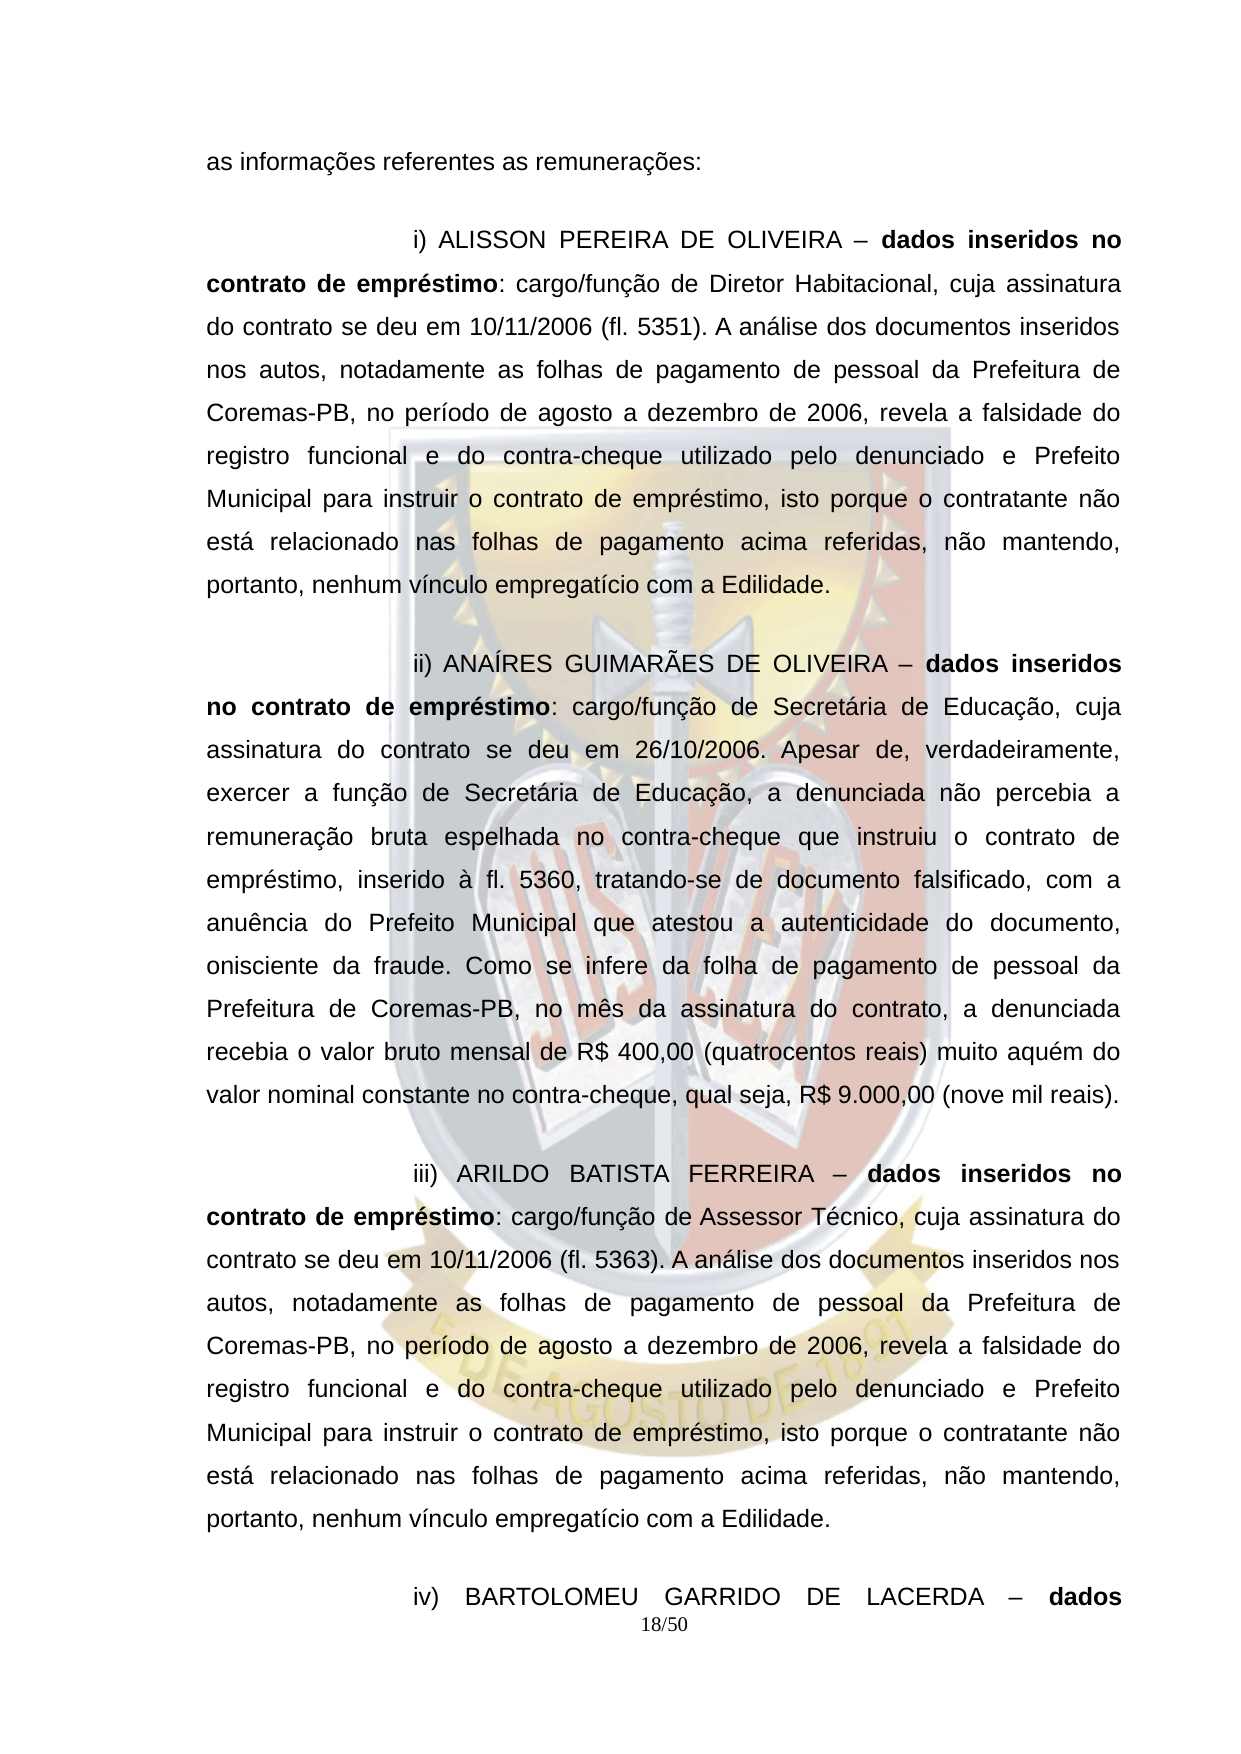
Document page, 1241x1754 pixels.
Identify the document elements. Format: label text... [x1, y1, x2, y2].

picture [206, 118, 1122, 147]
text as informações referentes as remunerações: [206, 147, 1122, 176]
text iv) BARTOLOMEU GARRIDO DE LACERDA – dados [206, 1582, 1122, 1611]
text iii) ARILDO BATISTA FERREIRA – dados inseridos no contrato de empréstimo: cargo/função de Assessor Técnico, cuja assinatura do contrato se deu em 10/11/2006 (fl. 5363). A análise dos documentos inseridos nos autos, notadamente as folhas de pagamento de pessoal da Prefeitura de Coremas-PB, no período de agosto a dezembro de 2006, revela a falsidade do registro funcional e do contra-cheque utilizado pelo denunciado e Prefeito Municipal para instruir o contrato de empréstimo, isto porque o contratante não está relacionado nas folhas de pagamento acima referidas, não mantendo, portanto, nenhum vínculo empregatício com a Edilidade. [206, 1159, 1122, 1532]
picture [206, 1109, 1122, 1159]
picture [206, 1611, 1122, 1636]
text ii) ANAÍRES GUIMARÃES DE OLIVEIRA – dados inseridos no contrato de empréstimo: cargo/função de Secretária de Educação, cuja assinatura do contrato se deu em 26/10/2006. Apesar de, verdadeiramente, exercer a função de Secretária de Educação, a denunciada não percebia a remuneração bruta espelhada no contra-cheque que instruiu o contrato de empréstimo, inserido à fl. 5360, tratando-se de documento falsificado, com a anuência do Prefeito Municipal que atestou a autenticidade do documento, onisciente da fraude. Como se infere da folha de pagamento de pessoal da Prefeitura de Coremas-PB, no mês da assinatura do contrato, a denunciada recebia o valor bruto mensal de R$ 400,00 (quatrocentos reais) muito aquém do valor nominal constante no contra-cheque, qual seja, R$ 9.000,00 (nove mil reais). [206, 649, 1122, 1109]
picture [206, 599, 1122, 649]
picture [206, 176, 1122, 225]
text i) ALISSON PEREIRA DE OLIVEIRA – dados inseridos no contrato de empréstimo: cargo/função de Diretor Habitacional, cuja assinatura do contrato se deu em 10/11/2006 (fl. 5351). A análise dos documentos inseridos nos autos, notadamente as folhas de pagamento de pessoal da Prefeitura de Coremas-PB, no período de agosto a dezembro de 2006, revela a falsidade do registro funcional e do contra-cheque utilizado pelo denunciado e Prefeito Municipal para instruir o contrato de empréstimo, isto porque o contratante não está relacionado nas folhas de pagamento acima referidas, não mantendo, portanto, nenhum vínculo empregatício com a Edilidade. [206, 225, 1122, 599]
picture [206, 1532, 1122, 1582]
